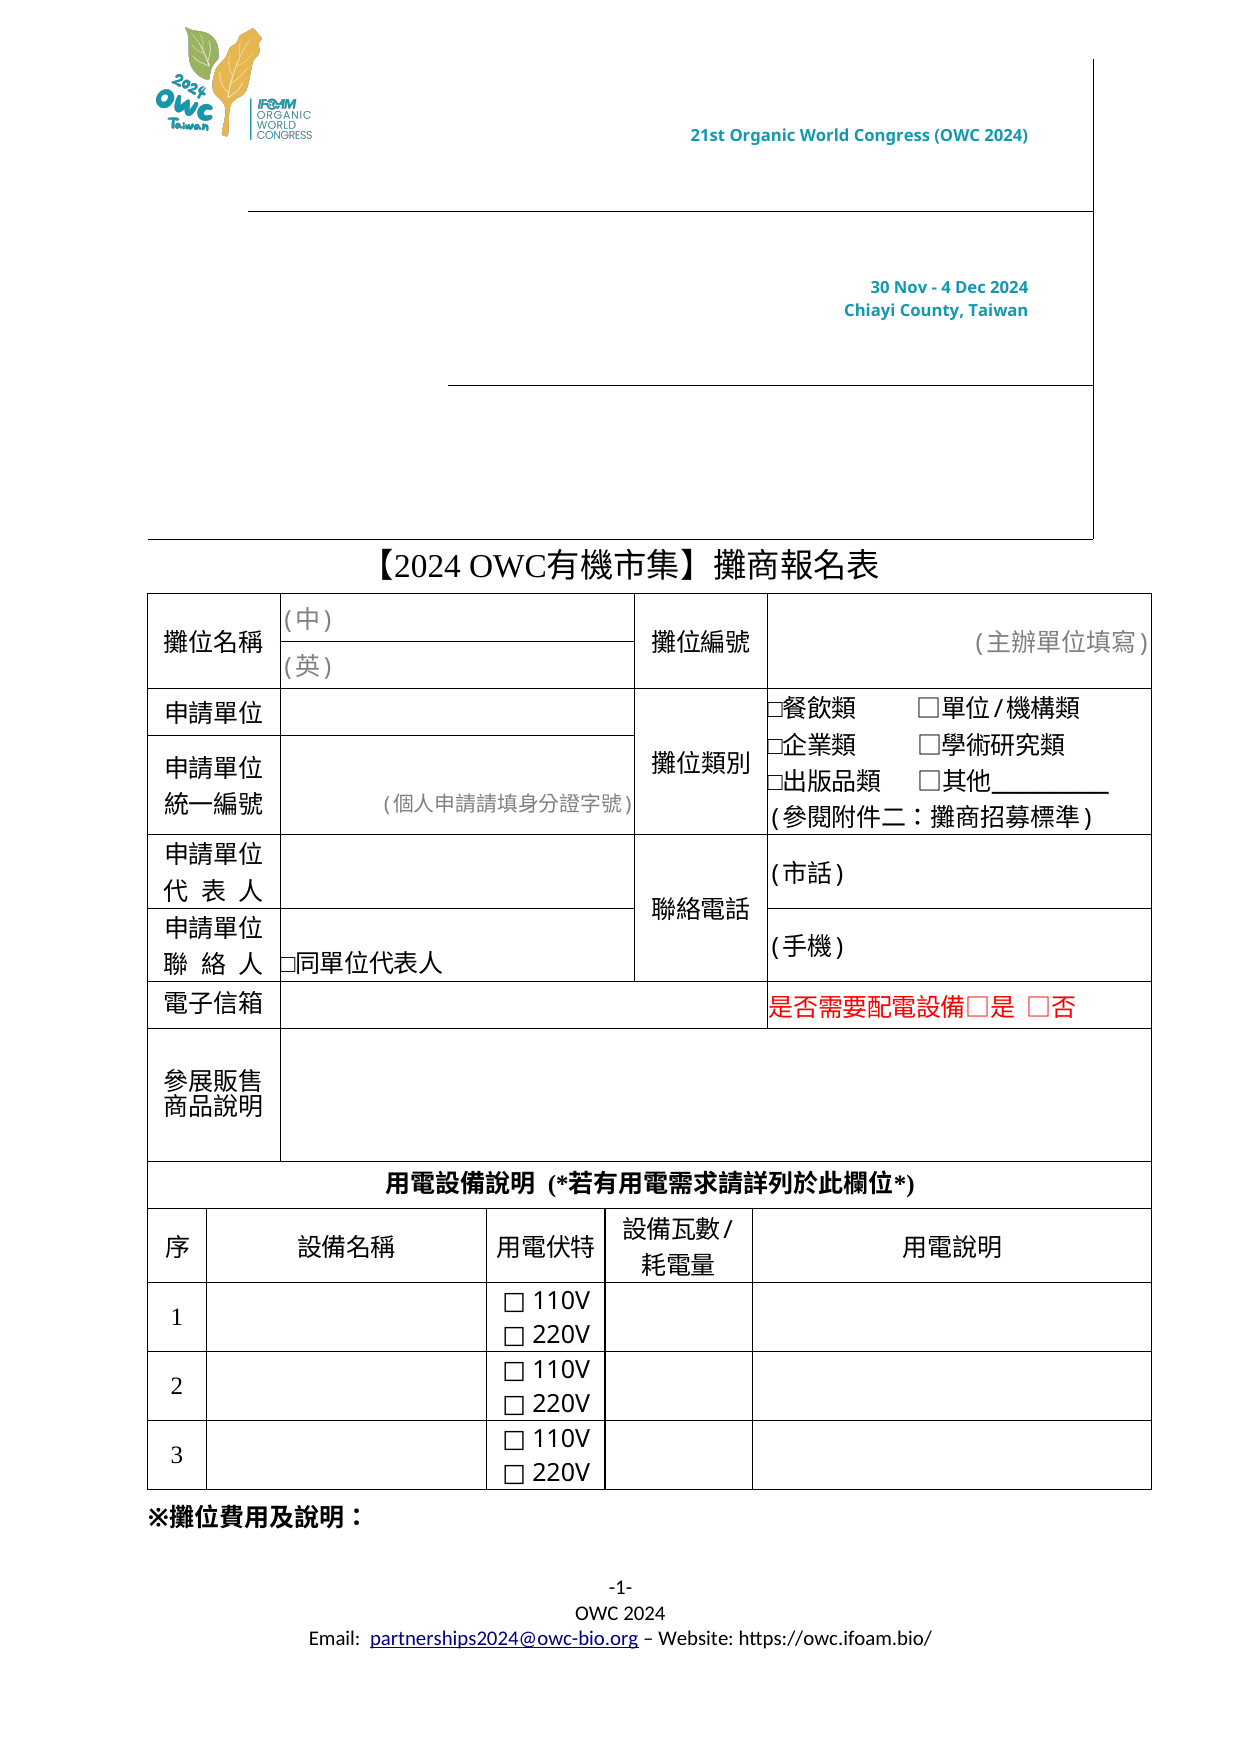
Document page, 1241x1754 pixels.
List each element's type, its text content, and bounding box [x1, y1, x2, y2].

table_cell □ 110V □ 220V [487, 1421, 604, 1489]
table_header (中) [281, 594, 634, 641]
table_cell 是否需要配電設備□是 □否 [768, 982, 1151, 1028]
table_cell 序 [148, 1209, 206, 1282]
table_cell 3 [148, 1421, 206, 1489]
table_cell (英) [281, 642, 634, 688]
table_header 攤位名稱 [148, 594, 280, 688]
table_cell 參展販售 商品說明 [148, 1029, 280, 1161]
table_cell □同單位代表人 [281, 909, 634, 981]
table_cell 用電設備說明 (*若有用電需求請詳列於此欄位*) [148, 1162, 1151, 1208]
table_cell [281, 835, 634, 907]
table_cell [281, 1029, 1151, 1161]
table_cell [753, 1283, 1151, 1351]
table_cell 申請單位 聯絡人 [148, 909, 280, 981]
table_cell (個人申請請填身分證字號) [281, 736, 634, 834]
table_cell 設備瓦數/ 耗電量 [606, 1209, 752, 1282]
table_cell [753, 1352, 1151, 1420]
table_cell [281, 982, 767, 1028]
table_cell 1 [148, 1283, 206, 1351]
table_cell 電子信箱 [148, 982, 280, 1028]
table_cell □ 110V □ 220V [487, 1283, 604, 1351]
table_cell □餐飲類 □單位/機構類 □企業類 □學術研究類 □出版品類 □其他________ (參閱附件二：攤商招募標準) [768, 689, 1151, 834]
table_cell 申請單位 代表人 [148, 835, 280, 907]
table_cell 用電伏特 [487, 1209, 604, 1282]
table_cell □ 110V □ 220V [487, 1352, 604, 1420]
table_cell 申請單位 統一編號 [148, 736, 280, 834]
table_cell 設備名稱 [207, 1209, 486, 1282]
table_cell 2 [148, 1352, 206, 1420]
table_cell 攤位類別 [635, 689, 767, 834]
table_cell [606, 1421, 752, 1489]
table_cell (市話) [768, 835, 1151, 907]
table_cell 申請單位 [148, 689, 280, 735]
text 【2024 OWC有機市集】攤商報名表 [148, 539, 1093, 587]
table_cell 用電說明 [753, 1209, 1151, 1282]
table_cell [281, 689, 634, 735]
table_cell [207, 1283, 486, 1351]
table_header 攤位編號 [635, 594, 767, 688]
text ※攤位費用及說明： [148, 1490, 1093, 1536]
table_cell [606, 1283, 752, 1351]
table_header (主辦單位填寫) [768, 594, 1151, 688]
table_cell [207, 1352, 486, 1420]
table_cell (手機) [768, 909, 1151, 981]
table_cell [606, 1352, 752, 1420]
table_cell 聯絡電話 [635, 835, 767, 981]
table_cell [207, 1421, 486, 1489]
table_cell [753, 1421, 1151, 1489]
